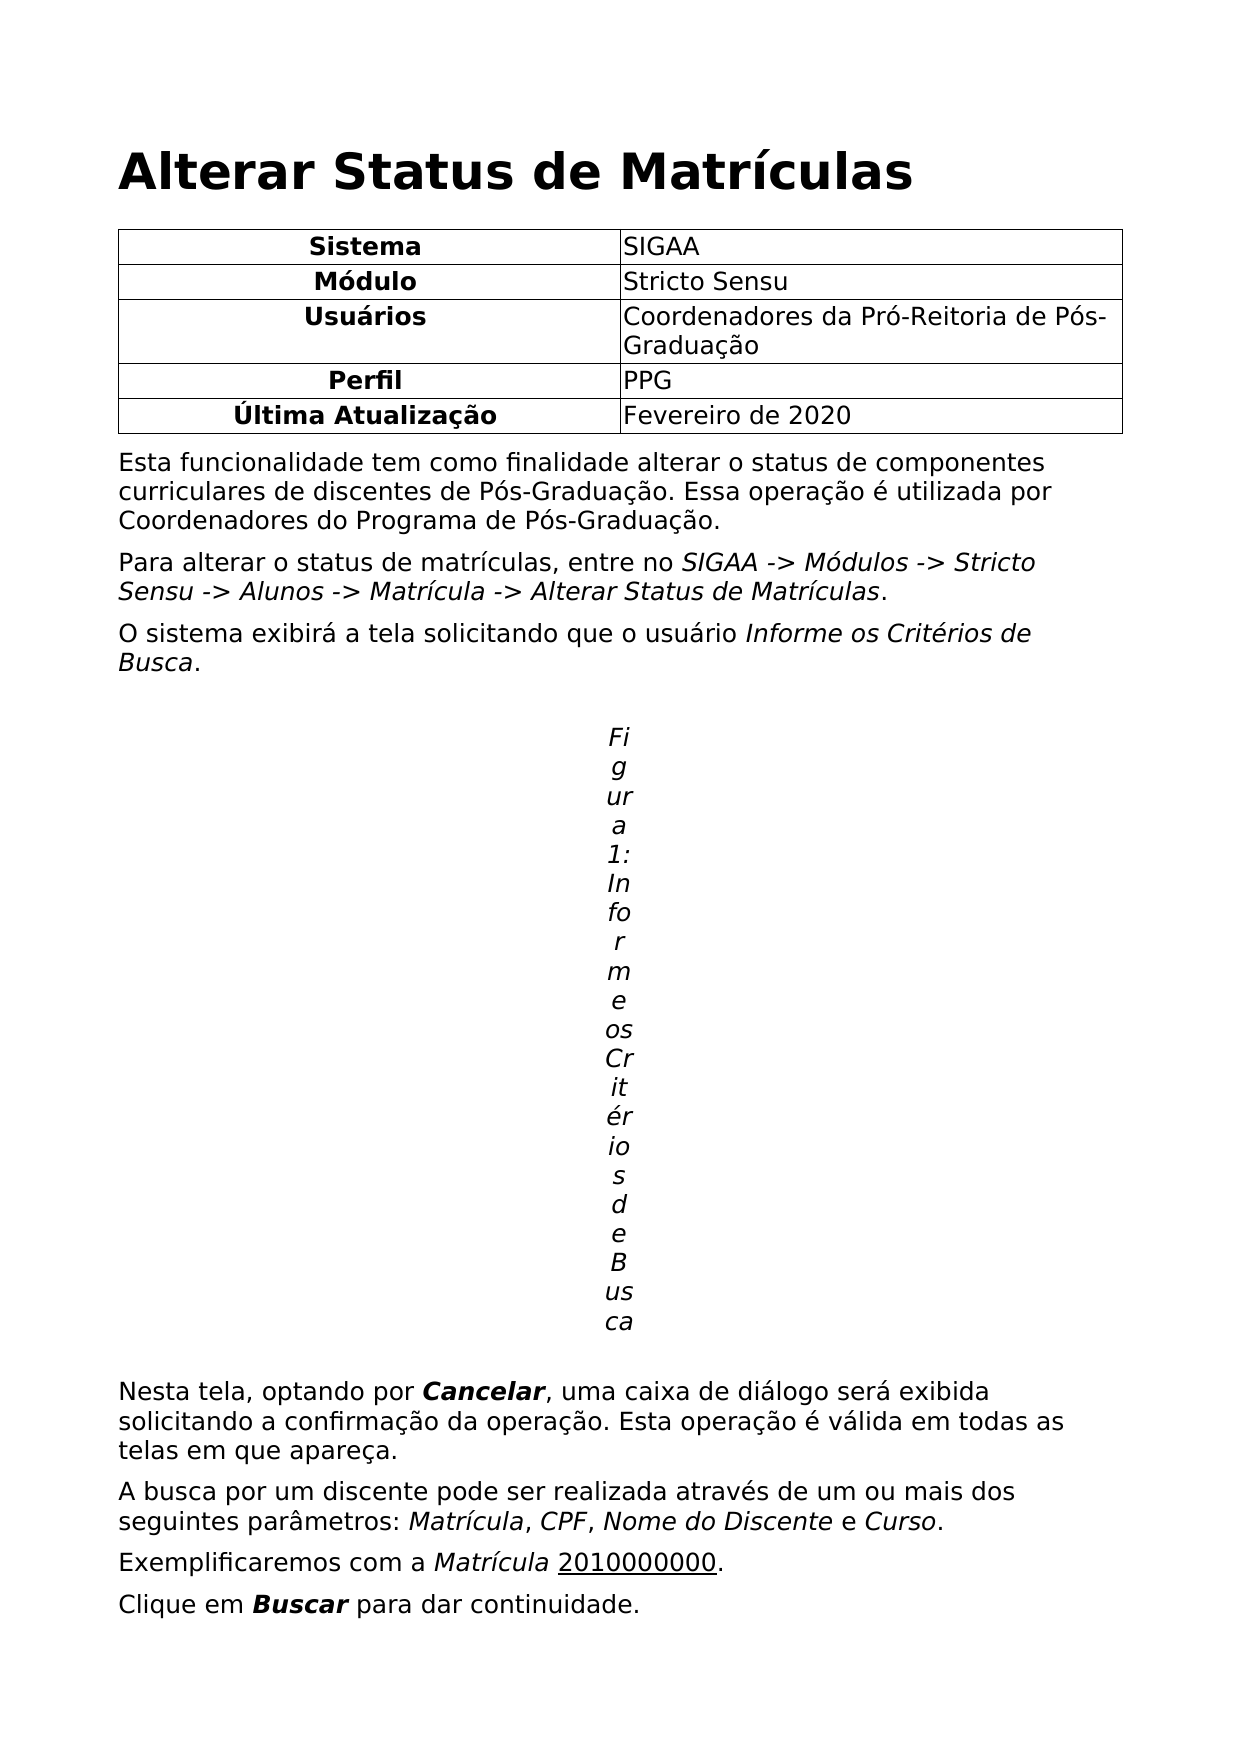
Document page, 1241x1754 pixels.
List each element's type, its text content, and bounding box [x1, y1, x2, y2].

table_cell PPG [621, 364, 1122, 398]
text A busca por um discente pode ser realizada através de um ou mais dos seguintes parâmetros: Matrícula, CPF, Nome do Discente e Curso. [118, 1477, 1122, 1536]
text Figura 1: Informe os Critérios de Busca [603, 702, 637, 1336]
subtitle Alterar Status de Matrículas [118, 143, 1122, 201]
text O sistema exibirá a tela solicitando que o usuário Informe os Critérios de Busca. [118, 619, 1122, 677]
table_cell Perfil [119, 364, 620, 398]
table_header SIGAA [621, 230, 1122, 264]
text Clique em Buscar para dar continuidade. [118, 1590, 1122, 1619]
table_cell Módulo [119, 265, 620, 299]
table_cell Usuários [119, 300, 620, 363]
table_cell Fevereiro de 2020 [621, 399, 1122, 433]
table_cell Última Atualização [119, 399, 620, 433]
table_cell Stricto Sensu [621, 265, 1122, 299]
table_header Sistema [119, 230, 620, 264]
text Para alterar o status de matrículas, entre no SIGAA -> Módulos -> Stricto Sensu -> Alunos -> Matrícula -> Alterar Status de Matrículas. [118, 548, 1122, 607]
text Esta funcionalidade tem como finalidade alterar o status de componentes curriculares de discentes de Pós-Graduação. Essa operação é utilizada por Coordenadores do Programa de Pós-Graduação. [118, 448, 1122, 536]
text Nesta tela, optando por Cancelar, uma caixa de diálogo será exibida solicitando a confirmação da operação. Esta operação é válida em todas as telas em que apareça. [118, 1377, 1122, 1465]
table_cell Coordenadores da Pró-Reitoria de Pós-Graduação [621, 300, 1122, 363]
text Exemplificaremos com a Matrícula 2010000000. [118, 1548, 1122, 1577]
